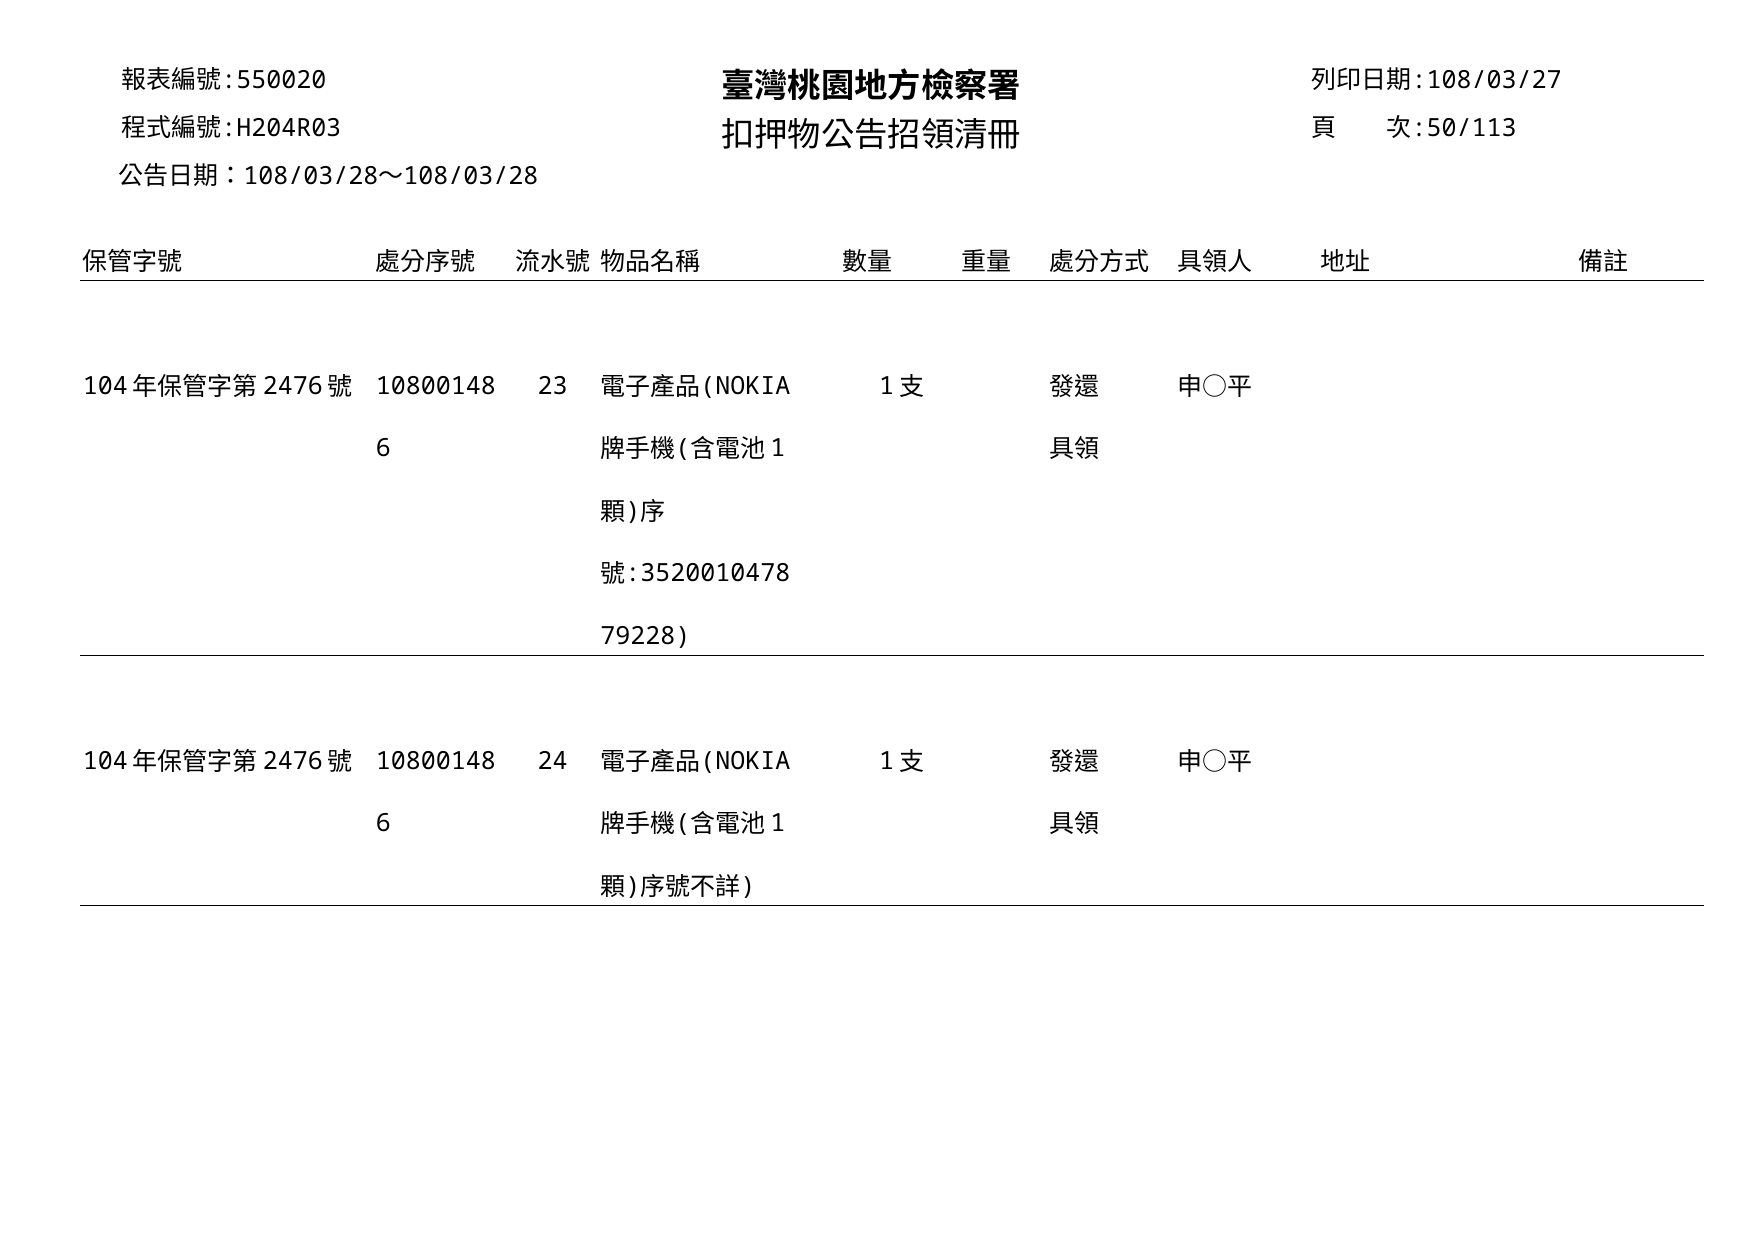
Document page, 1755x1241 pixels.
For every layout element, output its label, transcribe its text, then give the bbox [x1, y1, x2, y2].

table_header 重量 [927, 218, 1046, 280]
table_cell 104年保管字第2476號 [80, 281, 373, 655]
table_header 處分方式 [1046, 218, 1175, 280]
table_header 流水號 [507, 218, 597, 280]
table_cell 23 [507, 281, 597, 655]
table_cell 108001486 [373, 656, 507, 905]
table_cell 108001486 [373, 281, 507, 655]
table_cell [1317, 656, 1575, 905]
table_header 地址 [1317, 218, 1575, 280]
table_cell 電子產品(NOKIA牌手機(含電池1顆)序號不詳) [597, 656, 807, 905]
table_header 物品名稱 [597, 218, 807, 280]
table_cell 電子產品(NOKIA牌手機(含電池1顆)序號:352001047879228) [597, 281, 807, 655]
table_cell 24 [507, 656, 597, 905]
table_cell 發還 具領 [1046, 656, 1175, 905]
table_cell 申○平 [1175, 656, 1317, 905]
table_header 數量 [808, 218, 927, 280]
table_header 備註 [1575, 218, 1704, 280]
table_cell 申○平 [1175, 281, 1317, 655]
table_header 處分序號 [373, 218, 507, 280]
table_header 保管字號 [80, 218, 373, 280]
table_cell [1575, 656, 1704, 905]
table_cell 104年保管字第2476號 [80, 656, 373, 905]
table_cell 1支 [808, 656, 927, 905]
table_cell 發還 具領 [1046, 281, 1175, 655]
table_cell 1支 [808, 281, 927, 655]
table_cell [1317, 281, 1575, 655]
table_cell [927, 656, 1046, 905]
table_cell [1575, 281, 1704, 655]
table_header 具領人 [1175, 218, 1317, 280]
table_cell [927, 281, 1046, 655]
